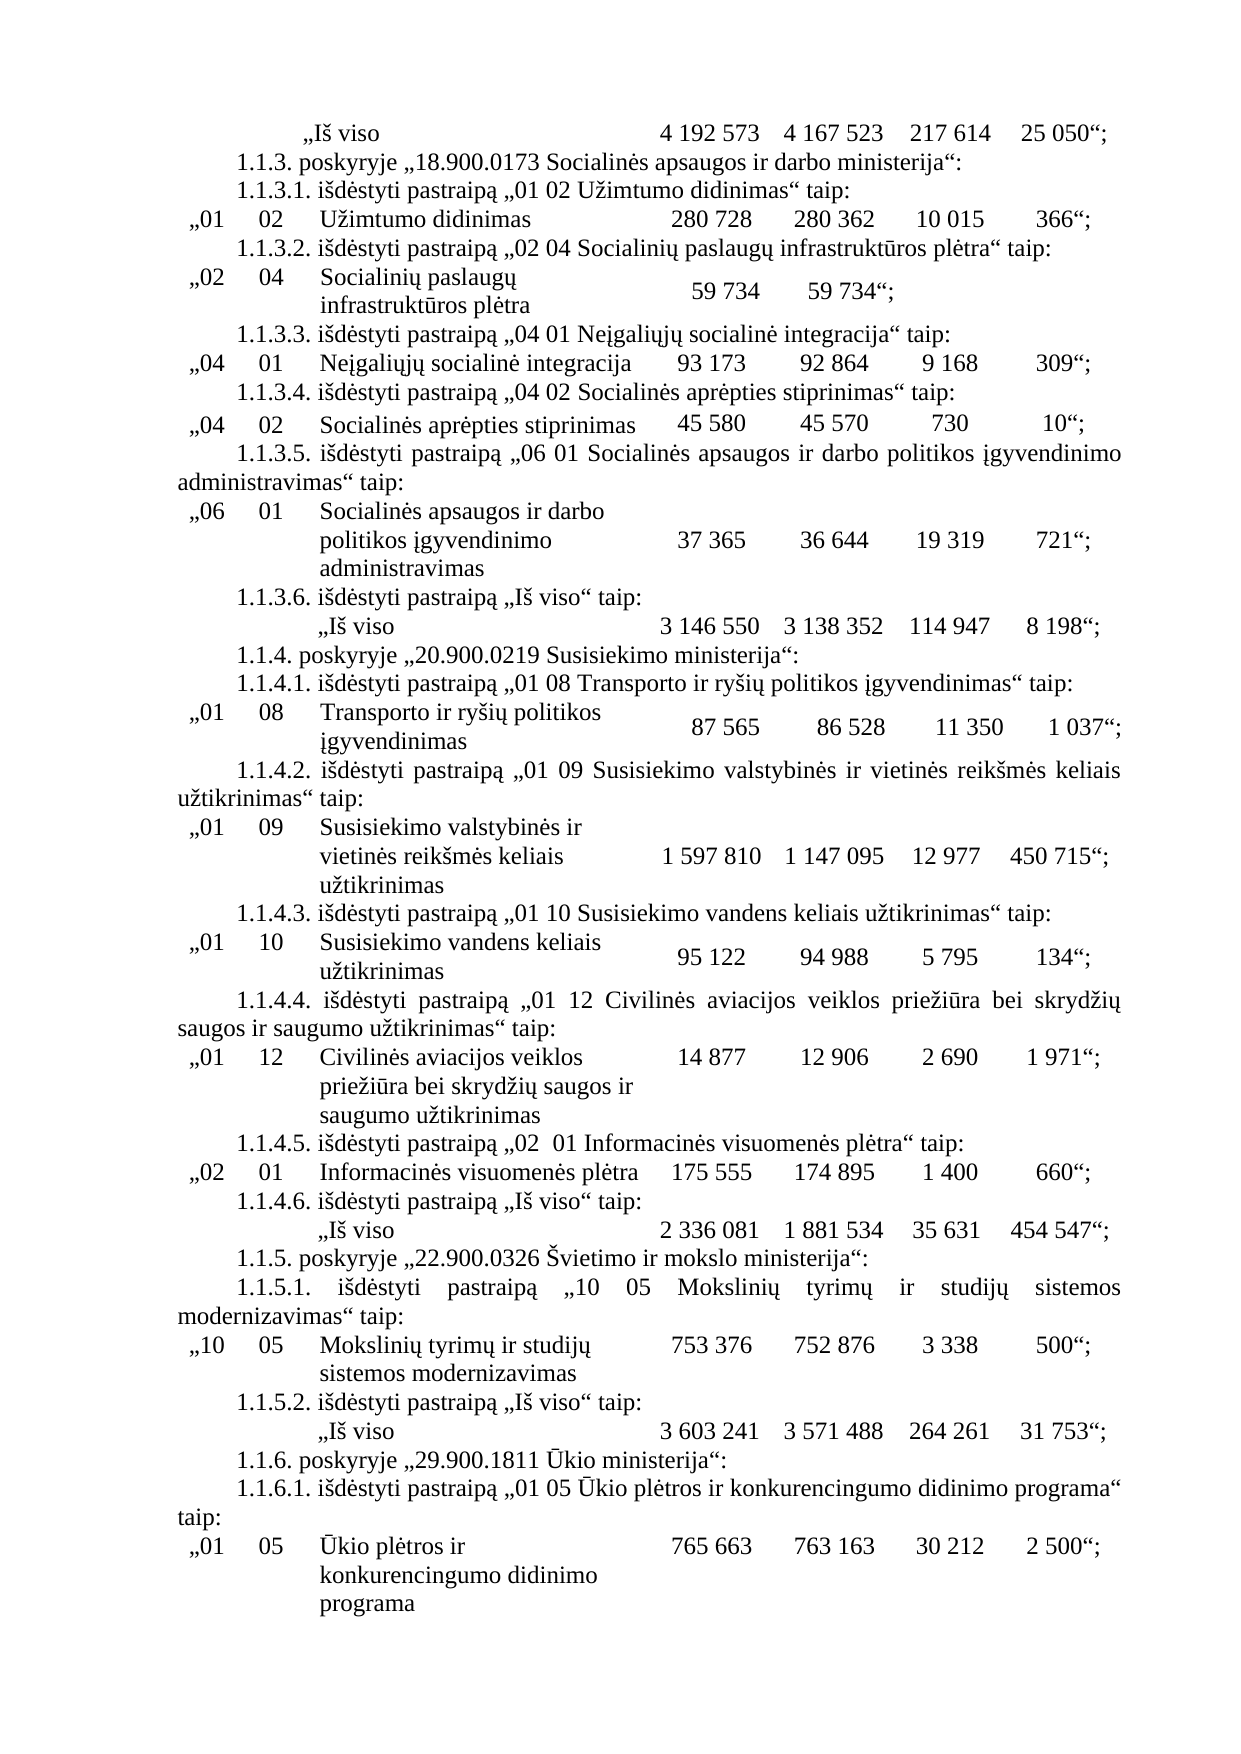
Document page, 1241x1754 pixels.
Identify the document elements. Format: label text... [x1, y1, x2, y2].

table_header 752 876 [773, 1330, 895, 1387]
table_header 10 015 [895, 204, 1005, 233]
table_header 11 350 [914, 697, 1025, 755]
table_header 2 690 [895, 1042, 1005, 1128]
table_header 3 338 [895, 1330, 1005, 1387]
table_header Mokslinių tyrimų ir studijų sistemos modernizavimas [308, 1330, 650, 1387]
table_header 134“; [1005, 927, 1122, 985]
table_header 08 [248, 697, 309, 755]
table_header „04 [177, 406, 247, 438]
table_header „Iš viso [306, 611, 647, 640]
text 1.1.5.1. išdėstyti pastraipą „10 05 Mokslinių tyrimų ir studijų sistemos modernizavimas“ taip: [177, 1272, 1122, 1330]
text 1.1.4.6. išdėstyti pastraipą „Iš viso“ taip: [177, 1186, 1122, 1215]
table_header 763 163 [773, 1531, 895, 1617]
table_header 3 138 352 [772, 611, 895, 640]
table_header 3 571 488 [772, 1416, 895, 1445]
table_header „01 [177, 697, 247, 755]
table_header [177, 118, 233, 147]
table_header 1 971“; [1005, 1042, 1122, 1128]
table_header 366“; [1005, 204, 1122, 233]
table_header „Iš viso [291, 118, 647, 147]
table_header 14 877 [650, 1042, 773, 1128]
table_header 721“; [1005, 496, 1122, 582]
table_header 280 728 [650, 204, 773, 233]
table_header 5 795 [895, 927, 1005, 985]
table_header 753 376 [650, 1330, 773, 1387]
table_header „01 [177, 204, 247, 233]
table_header „02 [177, 1157, 247, 1186]
table_header 59 734“; [788, 262, 913, 319]
table_header 4 167 523 [772, 118, 895, 147]
text 1.1.5.2. išdėstyti pastraipą „Iš viso“ taip: [177, 1387, 1122, 1416]
table_header 93 173 [650, 348, 773, 377]
table_header 19 319 [895, 496, 1005, 582]
table_header 9 168 [895, 348, 1005, 377]
text 1.1.4.2. išdėstyti pastraipą „01 09 Susisiekimo valstybinės ir vietinės reikšmės keliais užtikrinimas“ taip: [177, 755, 1122, 812]
table_header „06 [177, 496, 247, 582]
text 1.1.4.3. išdėstyti pastraipą „01 10 Susisiekimo vandens keliais užtikrinimas“ taip: [177, 898, 1122, 927]
text 1.1.3.3. išdėstyti pastraipą „04 01 Neįgaliųjų socialinė integracija“ taip: [177, 319, 1122, 348]
table_header 264 261 [895, 1416, 1004, 1445]
table_header 280 362 [773, 204, 895, 233]
table_header 36 644 [773, 496, 895, 582]
table_header 175 555 [650, 1157, 773, 1186]
table_header 86 528 [788, 697, 913, 755]
table_header 94 988 [773, 927, 895, 985]
table_header 02 [247, 406, 308, 438]
table_header Užimtumo didinimas [308, 204, 650, 233]
table_header [177, 1215, 247, 1243]
table_header 04 [248, 262, 309, 319]
table_header Socialinių paslaugų infrastruktūros plėtra [309, 262, 663, 319]
table_header Transporto ir ryšių politikos įgyvendinimas [309, 697, 663, 755]
text 1.1.3.4. išdėstyti pastraipą „04 02 Socialinės aprėpties stiprinimas“ taip: [177, 377, 1122, 406]
table_header 87 565 [663, 697, 788, 755]
table_header 1 147 095 [773, 812, 895, 898]
table_header 01 [247, 1157, 308, 1186]
table_header 31 753“; [1004, 1416, 1122, 1445]
table_header 500“; [1005, 1330, 1122, 1387]
text 1.1.3.2. išdėstyti pastraipą „02 04 Socialinių paslaugų infrastruktūros plėtra“ taip: [177, 233, 1122, 262]
table_header 1 037“; [1025, 697, 1144, 755]
table_header „01 [177, 1042, 247, 1128]
table_header 174 895 [773, 1157, 895, 1186]
table_header 10“; [1005, 406, 1122, 438]
text 1.1.3.1. išdėstyti pastraipą „01 02 Užimtumo didinimas“ taip: [177, 176, 1122, 204]
table_header 05 [247, 1330, 308, 1387]
table_header 59 734 [663, 262, 788, 319]
table_header [177, 1416, 247, 1445]
table_header 1 881 534 [772, 1215, 895, 1243]
table_header [247, 1416, 306, 1445]
table_header 37 365 [650, 496, 773, 582]
text 1.1.6.1. išdėstyti pastraipą „01 05 Ūkio plėtros ir konkurencingumo didinimo programa“ taip: [177, 1473, 1122, 1531]
table_header Susisiekimo valstybinės ir vietinės reikšmės keliais užtikrinimas [308, 812, 650, 898]
table_header 09 [247, 812, 308, 898]
table_header 4 192 573 [647, 118, 772, 147]
table_header „01 [177, 1531, 247, 1617]
table_header 3 146 550 [647, 611, 772, 640]
table_header 10 [247, 927, 308, 985]
table_header 12 [247, 1042, 308, 1128]
text 1.1.4. poskyryje „20.900.0219 Susisiekimo ministerija“: [177, 640, 1122, 668]
table_header 12 977 [895, 812, 997, 898]
table_header 765 663 [650, 1531, 773, 1617]
table_header 30 212 [895, 1531, 1005, 1617]
table_header 95 122 [650, 927, 773, 985]
table_header 92 864 [773, 348, 895, 377]
table_header [1025, 262, 1144, 319]
table_header Socialinės apsaugos ir darbo politikos įgyvendinimo administravimas [308, 496, 650, 582]
table_header 217 614 [895, 118, 1006, 147]
text 1.1.4.4. išdėstyti pastraipą „01 12 Civilinės aviacijos veiklos priežiūra bei skrydžių saugos ir saugumo užtikrinimas“ taip: [177, 985, 1122, 1042]
table_header Socialinės aprėpties stiprinimas [308, 406, 650, 438]
table_header 02 [247, 204, 308, 233]
table_header Ūkio plėtros ir konkurencingumo didinimo programa [308, 1531, 650, 1617]
table_header 25 050“; [1006, 118, 1122, 147]
table_header [247, 1215, 306, 1243]
table_header [234, 118, 291, 147]
table_header Susisiekimo vandens keliais užtikrinimas [308, 927, 650, 985]
table_header 3 603 241 [647, 1416, 772, 1445]
text 1.1.4.5. išdėstyti pastraipą „02 01 Informacinės visuomenės plėtra“ taip: [177, 1128, 1122, 1157]
table_header 1 597 810 [650, 812, 773, 898]
table_header „10 [177, 1330, 247, 1387]
text 1.1.3.5. išdėstyti pastraipą „06 01 Socialinės apsaugos ir darbo politikos įgyvendinimo administravimas“ taip: [177, 438, 1122, 496]
table_header Civilinės aviacijos veiklos priežiūra bei skrydžių saugos ir saugumo užtikrinimas [308, 1042, 650, 1128]
table_header 45 580 [650, 406, 773, 438]
table_header [914, 262, 1025, 319]
table_header 114 947 [895, 611, 1004, 640]
text 1.1.3. poskyryje „18.900.0173 Socialinės apsaugos ir darbo ministerija“: [177, 147, 1122, 176]
table_header 45 570 [773, 406, 895, 438]
table_header „01 [177, 812, 247, 898]
table_header 660“; [1005, 1157, 1122, 1186]
table_header [247, 611, 306, 640]
table_header 05 [247, 1531, 308, 1617]
table_header 2 500“; [1005, 1531, 1122, 1617]
table_header 1 400 [895, 1157, 1005, 1186]
text 1.1.4.1. išdėstyti pastraipą „01 08 Transporto ir ryšių politikos įgyvendinimas“ taip: [177, 668, 1122, 697]
table_header 01 [247, 496, 308, 582]
table_header Informacinės visuomenės plėtra [308, 1157, 650, 1186]
table_header „Iš viso [306, 1215, 647, 1243]
text 1.1.6. poskyryje „29.900.1811 Ūkio ministerija“: [177, 1445, 1122, 1473]
table_header 12 906 [773, 1042, 895, 1128]
table_header 8 198“; [1004, 611, 1122, 640]
table_header [177, 611, 247, 640]
table_header 450 715“; [997, 812, 1122, 898]
text 1.1.3.6. išdėstyti pastraipą „Iš viso“ taip: [177, 582, 1122, 611]
table_header 2 336 081 [647, 1215, 772, 1243]
text 1.1.5. poskyryje „22.900.0326 Švietimo ir mokslo ministerija“: [177, 1243, 1122, 1272]
table_header 01 [247, 348, 308, 377]
table_header „02 [177, 262, 247, 319]
table_header 309“; [1005, 348, 1122, 377]
table_header Neįgaliųjų socialinė integracija [308, 348, 650, 377]
table_header 454 547“; [998, 1215, 1122, 1243]
table_header 730 [895, 406, 1005, 438]
table_header „Iš viso [306, 1416, 647, 1445]
table_header 35 631 [895, 1215, 998, 1243]
table_header „01 [177, 927, 247, 985]
table_header „04 [177, 348, 247, 377]
